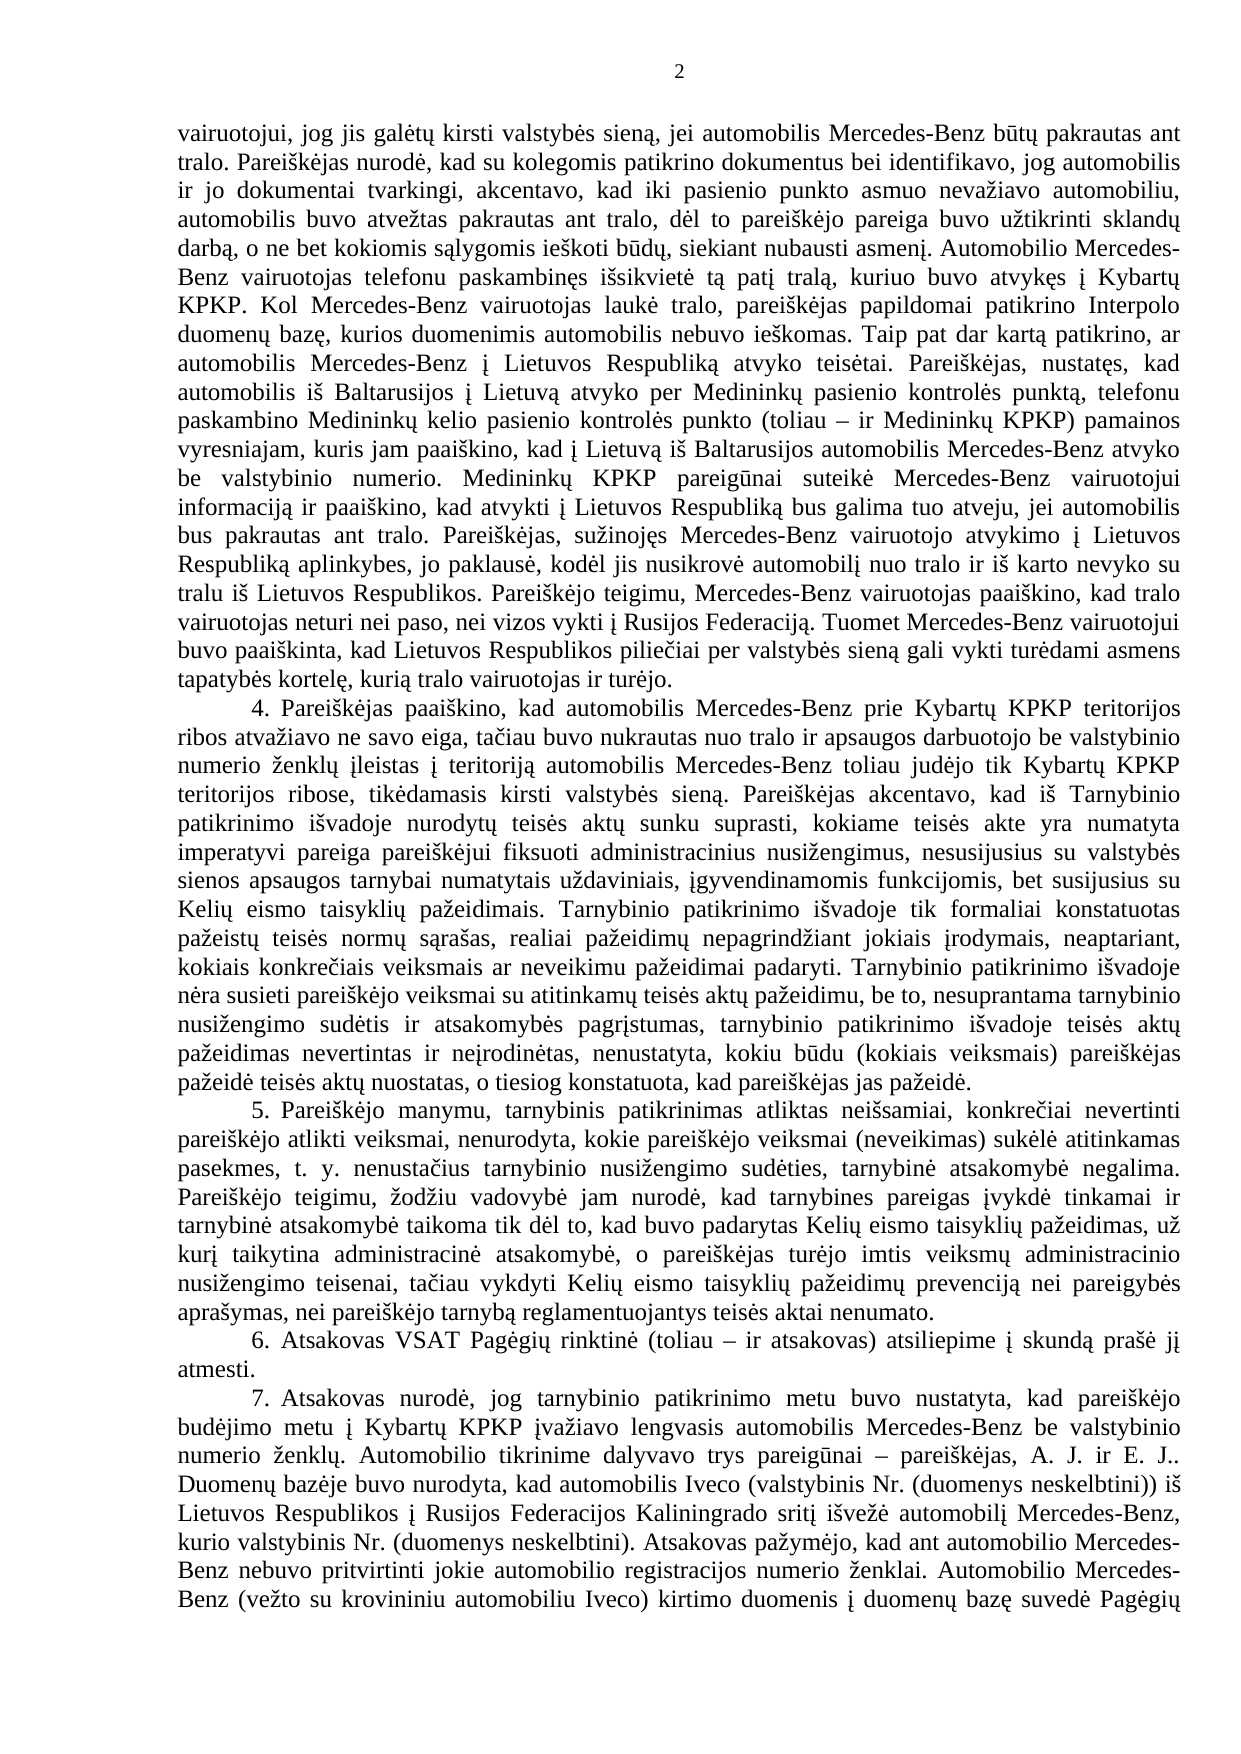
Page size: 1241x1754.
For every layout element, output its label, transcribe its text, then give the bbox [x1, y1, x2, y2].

text vairuotojui, jog jis galėtų kirsti valstybės sieną, jei automobilis Mercedes-Benz būtų pakrautas ant tralo. Pareiškėjas nurodė, kad su kolegomis patikrino dokumentus bei identifikavo, jog automobilis ir jo dokumentai tvarkingi, akcentavo, kad iki pasienio punkto asmuo nevažiavo automobiliu, automobilis buvo atvežtas pakrautas ant tralo, dėl to pareiškėjo pareiga buvo užtikrinti sklandų darbą, o ne bet kokiomis sąlygomis ieškoti būdų, siekiant nubausti asmenį. Automobilio Mercedes-Benz vairuotojas telefonu paskambinęs išsikvietė tą patį tralą, kuriuo buvo atvykęs į Kybartų KPKP. Kol Mercedes-Benz vairuotojas laukė tralo, pareiškėjas papildomai patikrino Interpolo duomenų bazę, kurios duomenimis automobilis nebuvo ieškomas. Taip pat dar kartą patikrino, ar automobilis Mercedes-Benz į Lietuvos Respubliką atvyko teisėtai. Pareiškėjas, nustatęs, kad automobilis iš Baltarusijos į Lietuvą atvyko per Medininkų pasienio kontrolės punktą, telefonu paskambino Medininkų kelio pasienio kontrolės punkto (toliau – ir Medininkų KPKP) pamainos vyresniajam, kuris jam paaiškino, kad į Lietuvą iš Baltarusijos automobilis Mercedes-Benz atvyko be valstybinio numerio. Medininkų KPKP pareigūnai suteikė Mercedes-Benz vairuotojui informaciją ir paaiškino, kad atvykti į Lietuvos Respubliką bus galima tuo atveju, jei automobilis bus pakrautas ant tralo. Pareiškėjas, sužinojęs Mercedes-Benz vairuotojo atvykimo į Lietuvos Respubliką aplinkybes, jo paklausė, kodėl jis nusikrovė automobilį nuo tralo ir iš karto nevyko su tralu iš Lietuvos Respublikos. Pareiškėjo teigimu, Mercedes-Benz vairuotojas paaiškino, kad tralo vairuotojas neturi nei paso, nei vizos vykti į Rusijos Federaciją. Tuomet Mercedes-Benz vairuotojui buvo paaiškinta, kad Lietuvos Respublikos piliečiai per valstybės sieną gali vykti turėdami asmens tapatybės kortelę, kurią tralo vairuotojas ir turėjo. [177, 118, 1181, 693]
text 5. Pareiškėjo manymu, tarnybinis patikrinimas atliktas neišsamiai, konkrečiai nevertinti pareiškėjo atlikti veiksmai, nenurodyta, kokie pareiškėjo veiksmai (neveikimas) sukėlė atitinkamas pasekmes, t. y. nenustačius tarnybinio nusižengimo sudėties, tarnybinė atsakomybė negalima. Pareiškėjo teigimu, žodžiu vadovybė jam nurodė, kad tarnybines pareigas įvykdė tinkamai ir tarnybinė atsakomybė taikoma tik dėl to, kad buvo padarytas Kelių eismo taisyklių pažeidimas, už kurį taikytina administracinė atsakomybė, o pareiškėjas turėjo imtis veiksmų administracinio nusižengimo teisenai, tačiau vykdyti Kelių eismo taisyklių pažeidimų prevenciją nei pareigybės aprašymas, nei pareiškėjo tarnybą reglamentuojantys teisės aktai nenumato. [177, 1096, 1181, 1326]
text 4. Pareiškėjas paaiškino, kad automobilis Mercedes-Benz prie Kybartų KPKP teritorijos ribos atvažiavo ne savo eiga, tačiau buvo nukrautas nuo tralo ir apsaugos darbuotojo be valstybinio numerio ženklų įleistas į teritoriją automobilis Mercedes-Benz toliau judėjo tik Kybartų KPKP teritorijos ribose, tikėdamasis kirsti valstybės sieną. Pareiškėjas akcentavo, kad iš Tarnybinio patikrinimo išvadoje nurodytų teisės aktų sunku suprasti, kokiame teisės akte yra numatyta imperatyvi pareiga pareiškėjui fiksuoti administracinius nusižengimus, nesusijusius su valstybės sienos apsaugos tarnybai numatytais uždaviniais, įgyvendinamomis funkcijomis, bet susijusius su Kelių eismo taisyklių pažeidimais. Tarnybinio patikrinimo išvadoje tik formaliai konstatuotas pažeistų teisės normų sąrašas, realiai pažeidimų nepagrindžiant jokiais įrodymais, neaptariant, kokiais konkrečiais veiksmais ar neveikimu pažeidimai padaryti. Tarnybinio patikrinimo išvadoje nėra susieti pareiškėjo veiksmai su atitinkamų teisės aktų pažeidimu, be to, nesuprantama tarnybinio nusižengimo sudėtis ir atsakomybės pagrįstumas, tarnybinio patikrinimo išvadoje teisės aktų pažeidimas nevertintas ir neįrodinėtas, nenustatyta, kokiu būdu (kokiais veiksmais) pareiškėjas pažeidė teisės aktų nuostatas, o tiesiog konstatuota, kad pareiškėjas jas pažeidė. [177, 693, 1181, 1096]
text 6. Atsakovas VSAT Pagėgių rinktinė (toliau – ir atsakovas) atsiliepime į skundą prašė jį atmesti. [177, 1326, 1181, 1383]
text 7. Atsakovas nurodė, jog tarnybinio patikrinimo metu buvo nustatyta, kad pareiškėjo budėjimo metu į Kybartų KPKP įvažiavo lengvasis automobilis Mercedes-Benz be valstybinio numerio ženklų. Automobilio tikrinime dalyvavo trys pareigūnai – pareiškėjas, A. J. ir E. J.. Duomenų bazėje buvo nurodyta, kad automobilis Iveco (valstybinis Nr. (duomenys neskelbtini)) iš Lietuvos Respublikos į Rusijos Federacijos Kaliningrado sritį išvežė automobilį Mercedes-Benz, kurio valstybinis Nr. (duomenys neskelbtini). Atsakovas pažymėjo, kad ant automobilio Mercedes-Benz nebuvo pritvirtinti jokie automobilio registracijos numerio ženklai. Automobilio Mercedes-Benz (vežto su krovininiu automobiliu Iveco) kirtimo duomenis į duomenų bazę suvedė Pagėgių [177, 1383, 1181, 1613]
